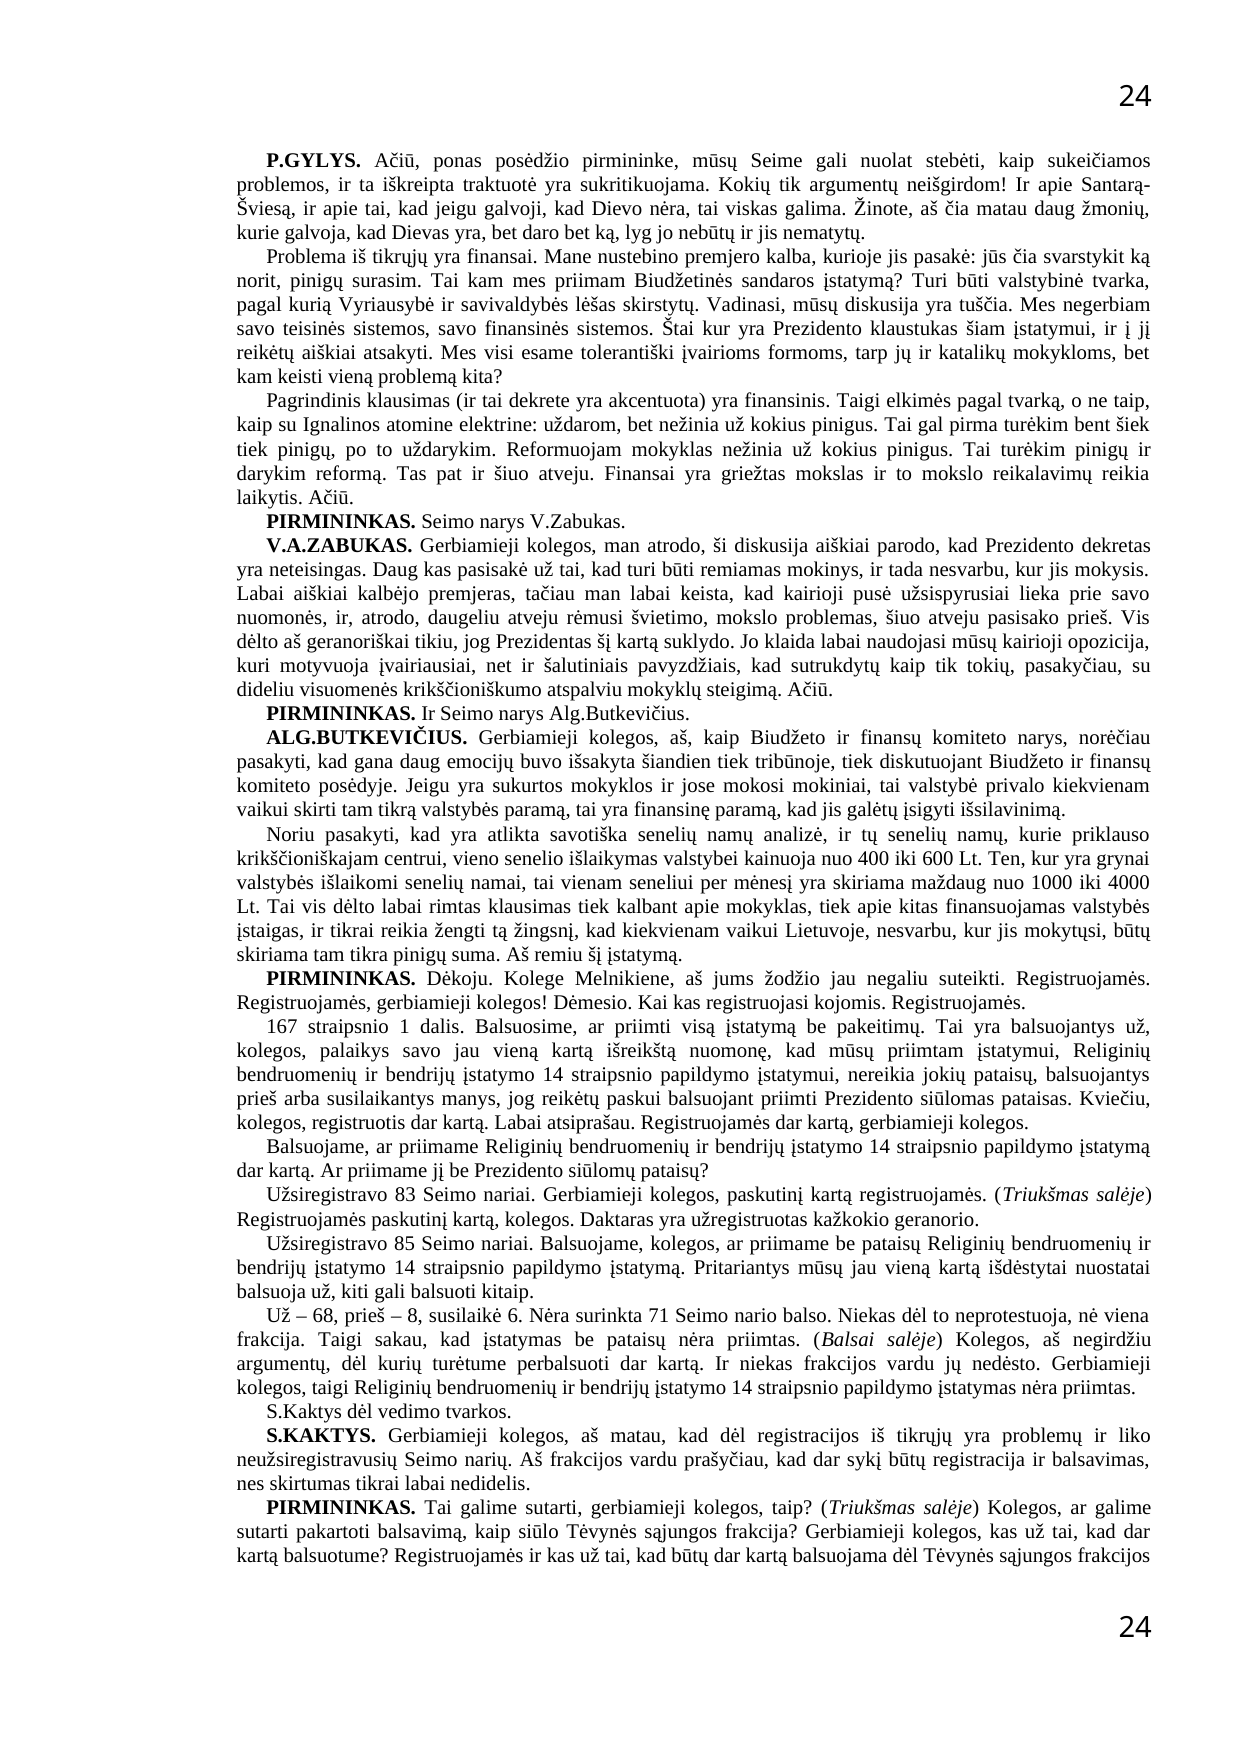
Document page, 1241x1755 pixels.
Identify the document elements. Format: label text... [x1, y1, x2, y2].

text V.A.ZABUKAS. Gerbiamieji kolegos, man atrodo, ši diskusija aiškiai parodo, kad Prezidento dekretas yra neteisingas. Daug kas pasisakė už tai, kad turi būti remiamas mokinys, ir tada nesvarbu, kur jis mokysis. Labai aiškiai kalbėjo premjeras, tačiau man labai keista, kad kairioji pusė užsispyrusiai lieka prie savo nuomonės, ir, atrodo, daugeliu atveju rėmusi švietimo, mokslo problemas, šiuo atveju pasisako prieš. Vis dėlto aš geranoriškai tikiu, jog Prezidentas šį kartą suklydo. Jo klaida labai naudojasi mūsų kairioji opozicija, kuri motyvuoja įvairiausiai, net ir šalutiniais pavyzdžiais, kad sutrukdytų kaip tik tokių, pasakyčiau, su dideliu visuomenės krikščioniškumo atspalviu mokyklų steigimą. Ačiū. [236, 533, 1152, 701]
text Už – 68, prieš – 8, susilaikė 6. Nėra surinkta 71 Seimo nario balso. Niekas dėl to neprotestuoja, nė viena frakcija. Taigi sakau, kad įstatymas be pataisų nėra priimtas. (Balsai salėje) Kolegos, aš negirdžiu argumentų, dėl kurių turėtume perbalsuoti dar kartą. Ir niekas frakcijos vardu jų nedėsto. Gerbiamieji kolegos, taigi Religinių bendruomenių ir bendrijų įstatymo 14 straipsnio papildymo įstatymas nėra priimtas. [236, 1303, 1152, 1399]
text PIRMININKAS. Tai galime sutarti, gerbiamieji kolegos, taip? (Triukšmas salėje) Kolegos, ar galime sutarti pakartoti balsavimą, kaip siūlo Tėvynės sąjungos frakcija? Gerbiamieji kolegos, kas už tai, kad dar kartą balsuotume? Registruojamės ir kas už tai, kad būtų dar kartą balsuojama dėl Tėvynės sąjungos frakcijos [236, 1495, 1152, 1567]
text Noriu pasakyti, kad yra atlikta savotiška senelių namų analizė, ir tų senelių namų, kurie priklauso krikščioniškajam centrui, vieno senelio išlaikymas valstybei kainuoja nuo 400 iki 600 Lt. Ten, kur yra grynai valstybės išlaikomi senelių namai, tai vienam seneliui per mėnesį yra skiriama maždaug nuo 1000 iki 4000 Lt. Tai vis dėlto labai rimtas klausimas tiek kalbant apie mokyklas, tiek apie kitas finansuojamas valstybės įstaigas, ir tikrai reikia žengti tą žingsnį, kad kiekvienam vaikui Lietuvoje, nesvarbu, kur jis mokytųsi, būtų skiriama tam tikra pinigų suma. Aš remiu šį įstatymą. [236, 821, 1152, 966]
text ALG.BUTKEVIČIUS. Gerbiamieji kolegos, aš, kaip Biudžeto ir finansų komiteto narys, norėčiau pasakyti, kad gana daug emocijų buvo išsakyta šiandien tiek tribūnoje, tiek diskutuojant Biudžeto ir finansų komiteto posėdyje. Jeigu yra sukurtos mokyklos ir jose mokosi mokiniai, tai valstybė privalo kiekvienam vaikui skirti tam tikrą valstybės paramą, tai yra finansinę paramą, kad jis galėtų įsigyti išsilavinimą. [236, 725, 1152, 821]
text Pagrindinis klausimas (ir tai dekrete yra akcentuota) yra finansinis. Taigi elkimės pagal tvarką, o ne taip, kaip su Ignalinos atomine elektrine: uždarom, bet nežinia už kokius pinigus. Tai gal pirma turėkim bent šiek tiek pinigų, po to uždarykim. Reformuojam mokyklas nežinia už kokius pinigus. Tai turėkim pinigų ir darykim reformą. Tas pat ir šiuo atveju. Finansai yra griežtas mokslas ir to mokslo reikalavimų reikia laikytis. Ačiū. [236, 388, 1152, 509]
text Problema iš tikrųjų yra finansai. Mane nustebino premjero kalba, kurioje jis pasakė: jūs čia svarstykit ką norit, pinigų surasim. Tai kam mes priimam Biudžetinės sandaros įstatymą? Turi būti valstybinė tvarka, pagal kurią Vyriausybė ir savivaldybės lėšas skirstytų. Vadinasi, mūsų diskusija yra tuščia. Mes negerbiam savo teisinės sistemos, savo finansinės sistemos. Štai kur yra Prezidento klaustukas šiam įstatymui, ir į jį reikėtų aiškiai atsakyti. Mes visi esame tolerantiški įvairioms formoms, tarp jų ir katalikų mokykloms, bet kam keisti vieną problemą kita? [236, 244, 1152, 388]
text S.KAKTYS. Gerbiamieji kolegos, aš matau, kad dėl registracijos iš tikrųjų yra problemų ir liko neužsiregistravusių Seimo narių. Aš frakcijos vardu prašyčiau, kad dar sykį būtų registracija ir balsavimas, nes skirtumas tikrai labai nedidelis. [236, 1423, 1152, 1495]
text S.Kaktys dėl vedimo tvarkos. [236, 1399, 1152, 1423]
text PIRMININKAS. Seimo narys V.Zabukas. [236, 509, 1152, 533]
text Balsuojame, ar priimame Religinių bendruomenių ir bendrijų įstatymo 14 straipsnio papildymo įstatymą dar kartą. Ar priimame jį be Prezidento siūlomų pataisų? [236, 1134, 1152, 1182]
text PIRMININKAS. Dėkoju. Kolege Melnikiene, aš jums žodžio jau negaliu suteikti. Registruojamės. Registruojamės, gerbiamieji kolegos! Dėmesio. Kai kas registruojasi kojomis. Registruojamės. [236, 966, 1152, 1014]
text PIRMININKAS. Ir Seimo narys Alg.Butkevičius. [236, 701, 1152, 725]
text 167 straipsnio 1 dalis. Balsuosime, ar priimti visą įstatymą be pakeitimų. Tai yra balsuojantys už, kolegos, palaikys savo jau vieną kartą išreikštą nuomonę, kad mūsų priimtam įstatymui, Religinių bendruomenių ir bendrijų įstatymo 14 straipsnio papildymo įstatymui, nereikia jokių pataisų, balsuojantys prieš arba susilaikantys manys, jog reikėtų paskui balsuojant priimti Prezidento siūlomas pataisas. Kviečiu, kolegos, registruotis dar kartą. Labai atsiprašau. Registruojamės dar kartą, gerbiamieji kolegos. [236, 1014, 1152, 1134]
text P.GYLYS. Ačiū, ponas posėdžio pirmininke, mūsų Seime gali nuolat stebėti, kaip sukeičiamos problemos, ir ta iškreipta traktuotė yra sukritikuojama. Kokių tik argumentų neišgirdom! Ir apie Santarą-Šviesą, ir apie tai, kad jeigu galvoji, kad Dievo nėra, tai viskas galima. Žinote, aš čia matau daug žmonių, kurie galvoja, kad Dievas yra, bet daro bet ką, lyg jo nebūtų ir jis nematytų. [236, 148, 1152, 244]
text Užsiregistravo 85 Seimo nariai. Balsuojame, kolegos, ar priimame be pataisų Religinių bendruomenių ir bendrijų įstatymo 14 straipsnio papildymo įstatymą. Pritariantys mūsų jau vieną kartą išdėstytai nuostatai balsuoja už, kiti gali balsuoti kitaip. [236, 1231, 1152, 1303]
text Užsiregistravo 83 Seimo nariai. Gerbiamieji kolegos, paskutinį kartą registruojamės. (Triukšmas salėje) Registruojamės paskutinį kartą, kolegos. Daktaras yra užregistruotas kažkokio geranorio. [236, 1182, 1152, 1231]
